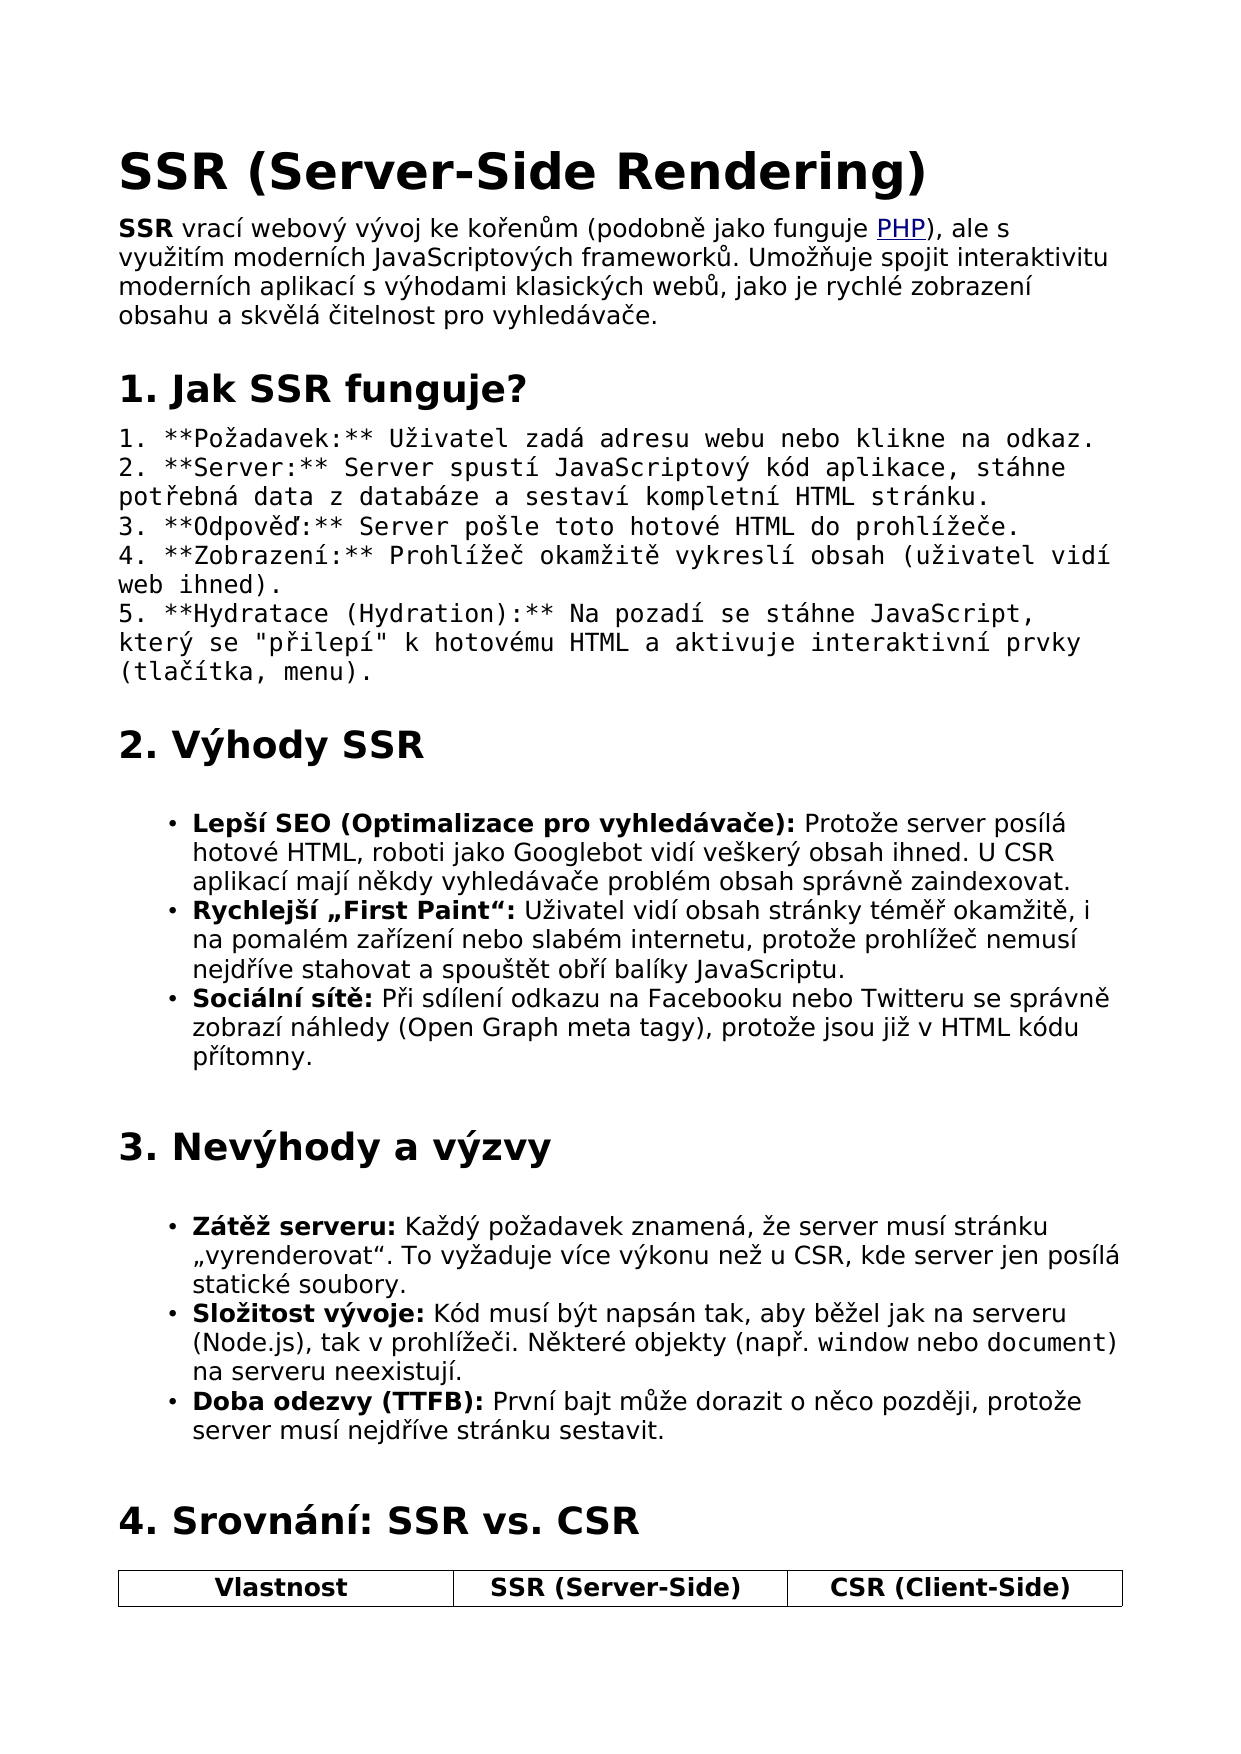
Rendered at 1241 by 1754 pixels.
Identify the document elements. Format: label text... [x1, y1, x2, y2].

table_header Vlastnost [119, 1571, 453, 1606]
subtitle 1. Jak SSR funguje? [118, 368, 1122, 412]
subtitle 2. Výhody SSR [118, 723, 1122, 767]
text 1. **Požadavek:** Uživatel zadá adresu webu nebo klikne na odkaz. 2. **Server:** Server spustí JavaScriptový kód aplikace, stáhne potřebná data z databáze a sestaví kompletní HTML stránku. 3. **Odpověď:** Server pošle toto hotové HTML do prohlížeče. 4. **Zobrazení:** Prohlížeč okamžitě vykreslí obsah (uživatel vidí web ihned). 5. **Hydratace (Hydration):** Na pozadí se stáhne JavaScript, který se "přilepí" k hotovému HTML a aktivuje interaktivní prvky (tlačítka, menu). [118, 424, 1122, 687]
list Doba odezvy (TTFB): První bajt může dorazit o něco později, protože server musí nejdříve stránku sestavit. [177, 1387, 1122, 1445]
list Složitost vývoje: Kód musí být napsán tak, aby běžel jak na serveru (Node.js), tak v prohlížeči. Některé objekty (např. window nebo document) na serveru neexistují. [177, 1299, 1122, 1387]
table_header SSR (Server-Side) [454, 1571, 787, 1606]
subtitle 3. Nevýhody a výzvy [118, 1126, 1122, 1170]
text SSR vrací webový vývoj ke kořenům (podobně jako funguje PHP), ale s využitím moderních JavaScriptových frameworků. Umožňuje spojit interaktivitu moderních aplikací s výhodami klasických webů, jako je rychlé zobrazení obsahu a skvělá čitelnost pro vyhledávače. [118, 214, 1122, 331]
list Sociální sítě: Při sdílení odkazu na Facebooku nebo Twitteru se správně zobrazí náhledy (Open Graph meta tagy), protože jsou již v HTML kódu přítomny. [177, 984, 1122, 1072]
list Zátěž serveru: Každý požadavek znamená, že server musí stránku „vyrenderovat“. To vyžaduje více výkonu než u CSR, kde server jen posílá statické soubory. [177, 1212, 1122, 1299]
subtitle SSR (Server-Side Rendering) [118, 143, 1122, 201]
subtitle 4. Srovnání: SSR vs. CSR [118, 1499, 1122, 1543]
table_header CSR (Client-Side) [788, 1571, 1122, 1606]
list Lepší SEO (Optimalizace pro vyhledávače): Protože server posílá hotové HTML, roboti jako Googlebot vidí veškerý obsah ihned. U CSR aplikací mají někdy vyhledávače problém obsah správně zaindexovat. [177, 809, 1122, 897]
list Rychlejší „First Paint“: Uživatel vidí obsah stránky téměř okamžitě, i na pomalém zařízení nebo slabém internetu, protože prohlížeč nemusí nejdříve stahovat a spouštět obří balíky JavaScriptu. [177, 897, 1122, 984]
